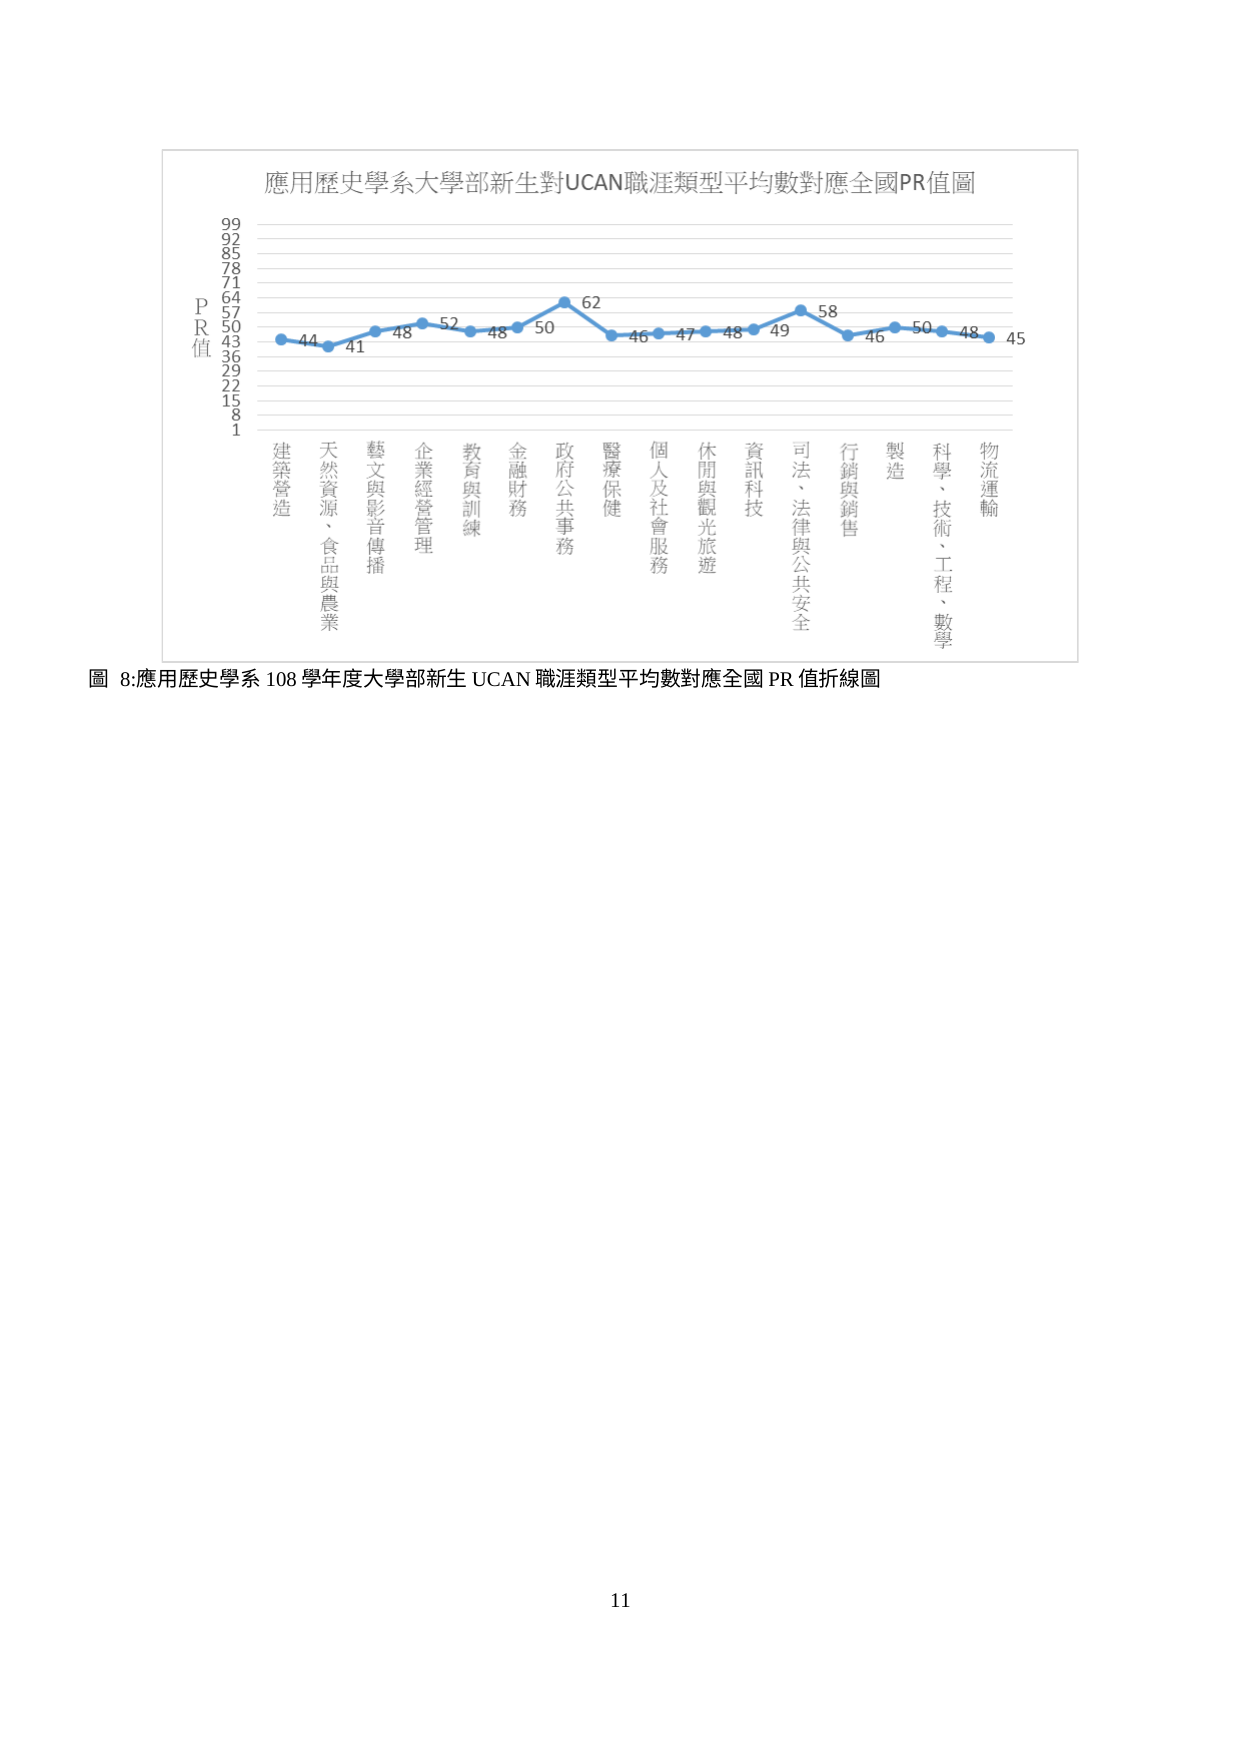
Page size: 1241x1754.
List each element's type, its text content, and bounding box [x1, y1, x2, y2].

text 圖 8:應用歷史學系108學年度大學部新生UCAN職涯類型平均數對應全國PR值折線圖 [89, 663, 1152, 693]
